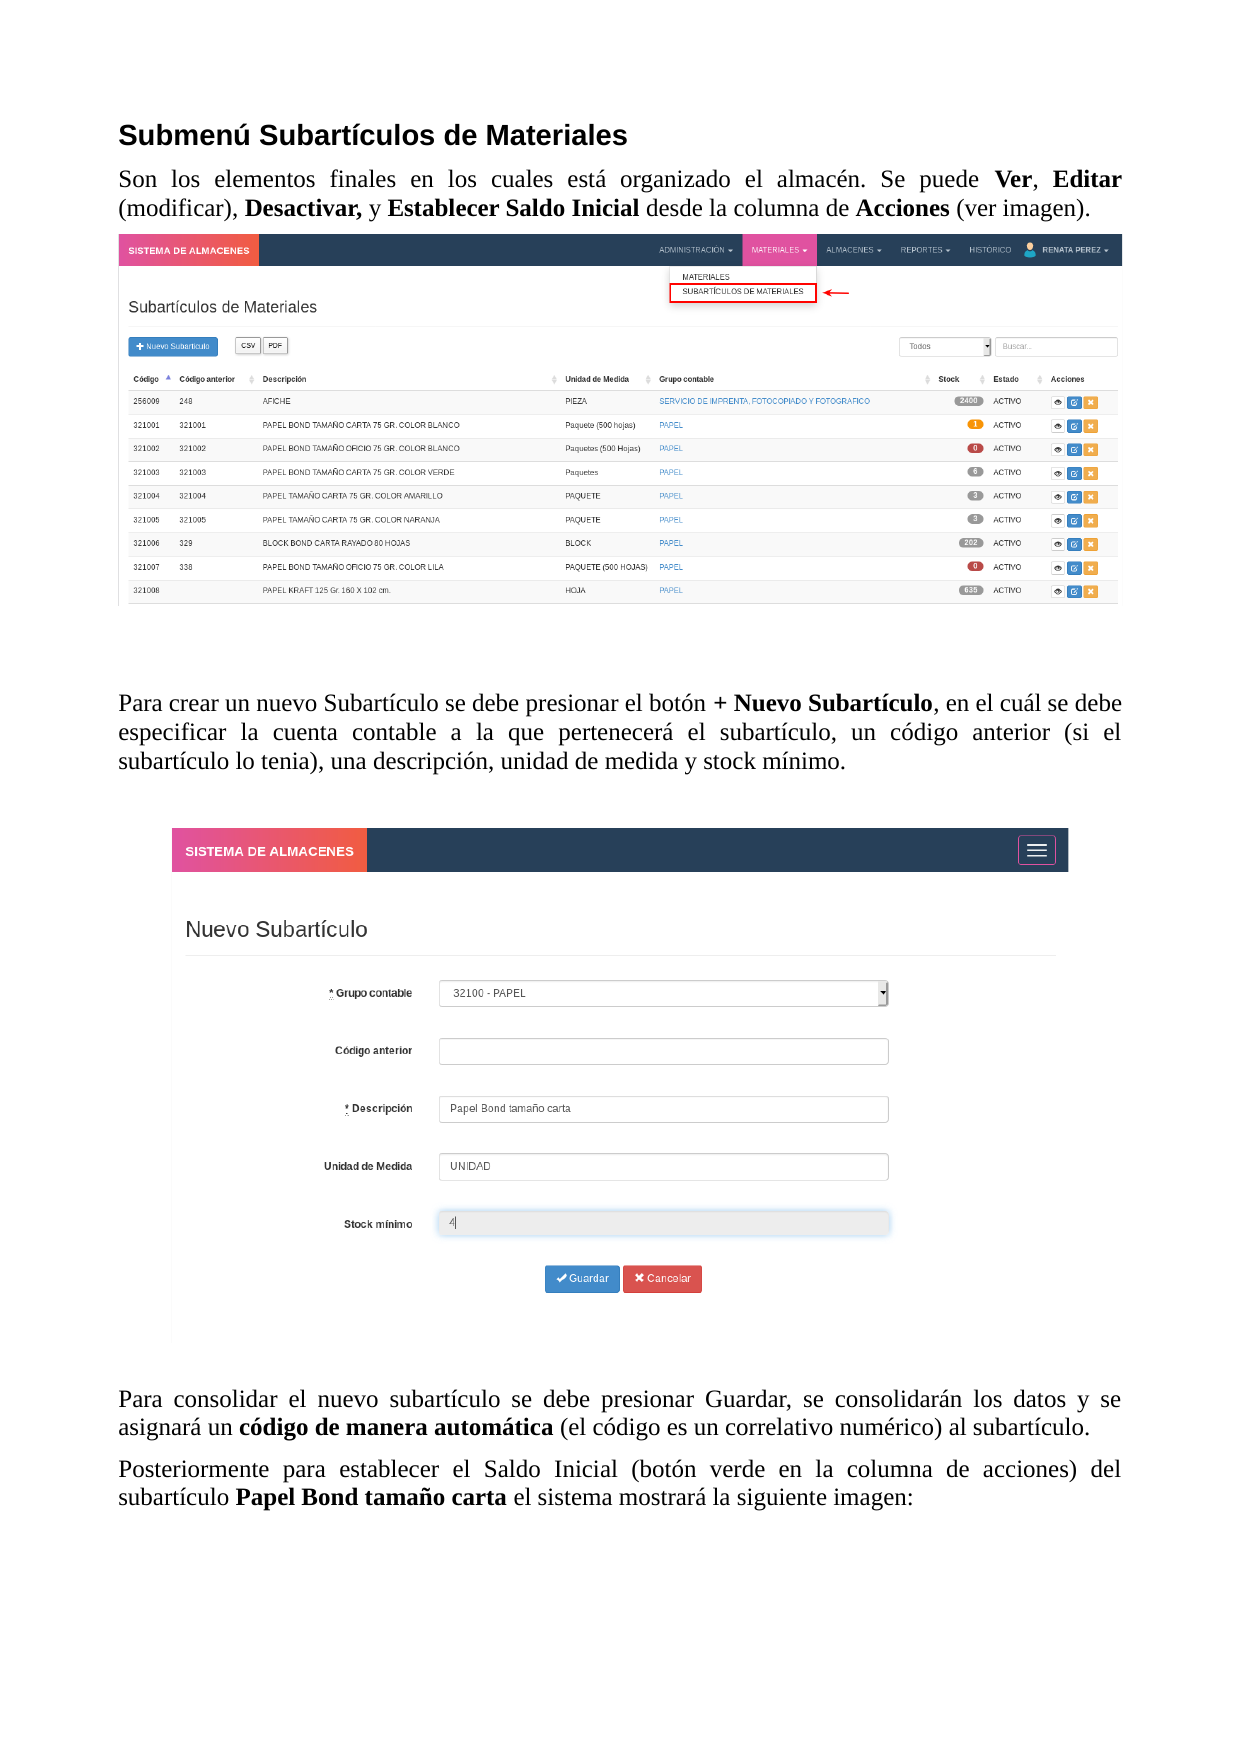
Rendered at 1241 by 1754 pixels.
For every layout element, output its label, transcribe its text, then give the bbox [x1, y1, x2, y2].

subtitle Submenú Subartículos de Materiales [118, 118, 1122, 152]
text Son los elementos finales en los cuales está organizado el almacén. Se puede Ver, Editar (modificar), Desactivar, y Establecer Saldo Inicial desde la columna de Acciones (ver imagen). [118, 164, 1122, 222]
text Posteriormente para establecer el Saldo Inicial (botón verde en la columna de acciones) del subartículo Papel Bond tamaño carta el sistema mostrará la siguiente imagen: [118, 1454, 1122, 1511]
picture [171, 828, 1069, 1343]
picture [118, 234, 1123, 606]
text Para consolidar el nuevo subartículo se debe presionar Guardar, se consolidarán los datos y se asignará un código de manera automática (el código es un correlativo numérico) al subartículo. [118, 1384, 1122, 1441]
text Para crear un nuevo Subartículo se debe presionar el botón + Nuevo Subartículo, en el cuál se debe especificar la cuenta contable a la que pertenecerá el subartículo, un código anterior (si el subartículo lo tenia), una descripción, unidad de medida y stock mínimo. [118, 688, 1122, 774]
